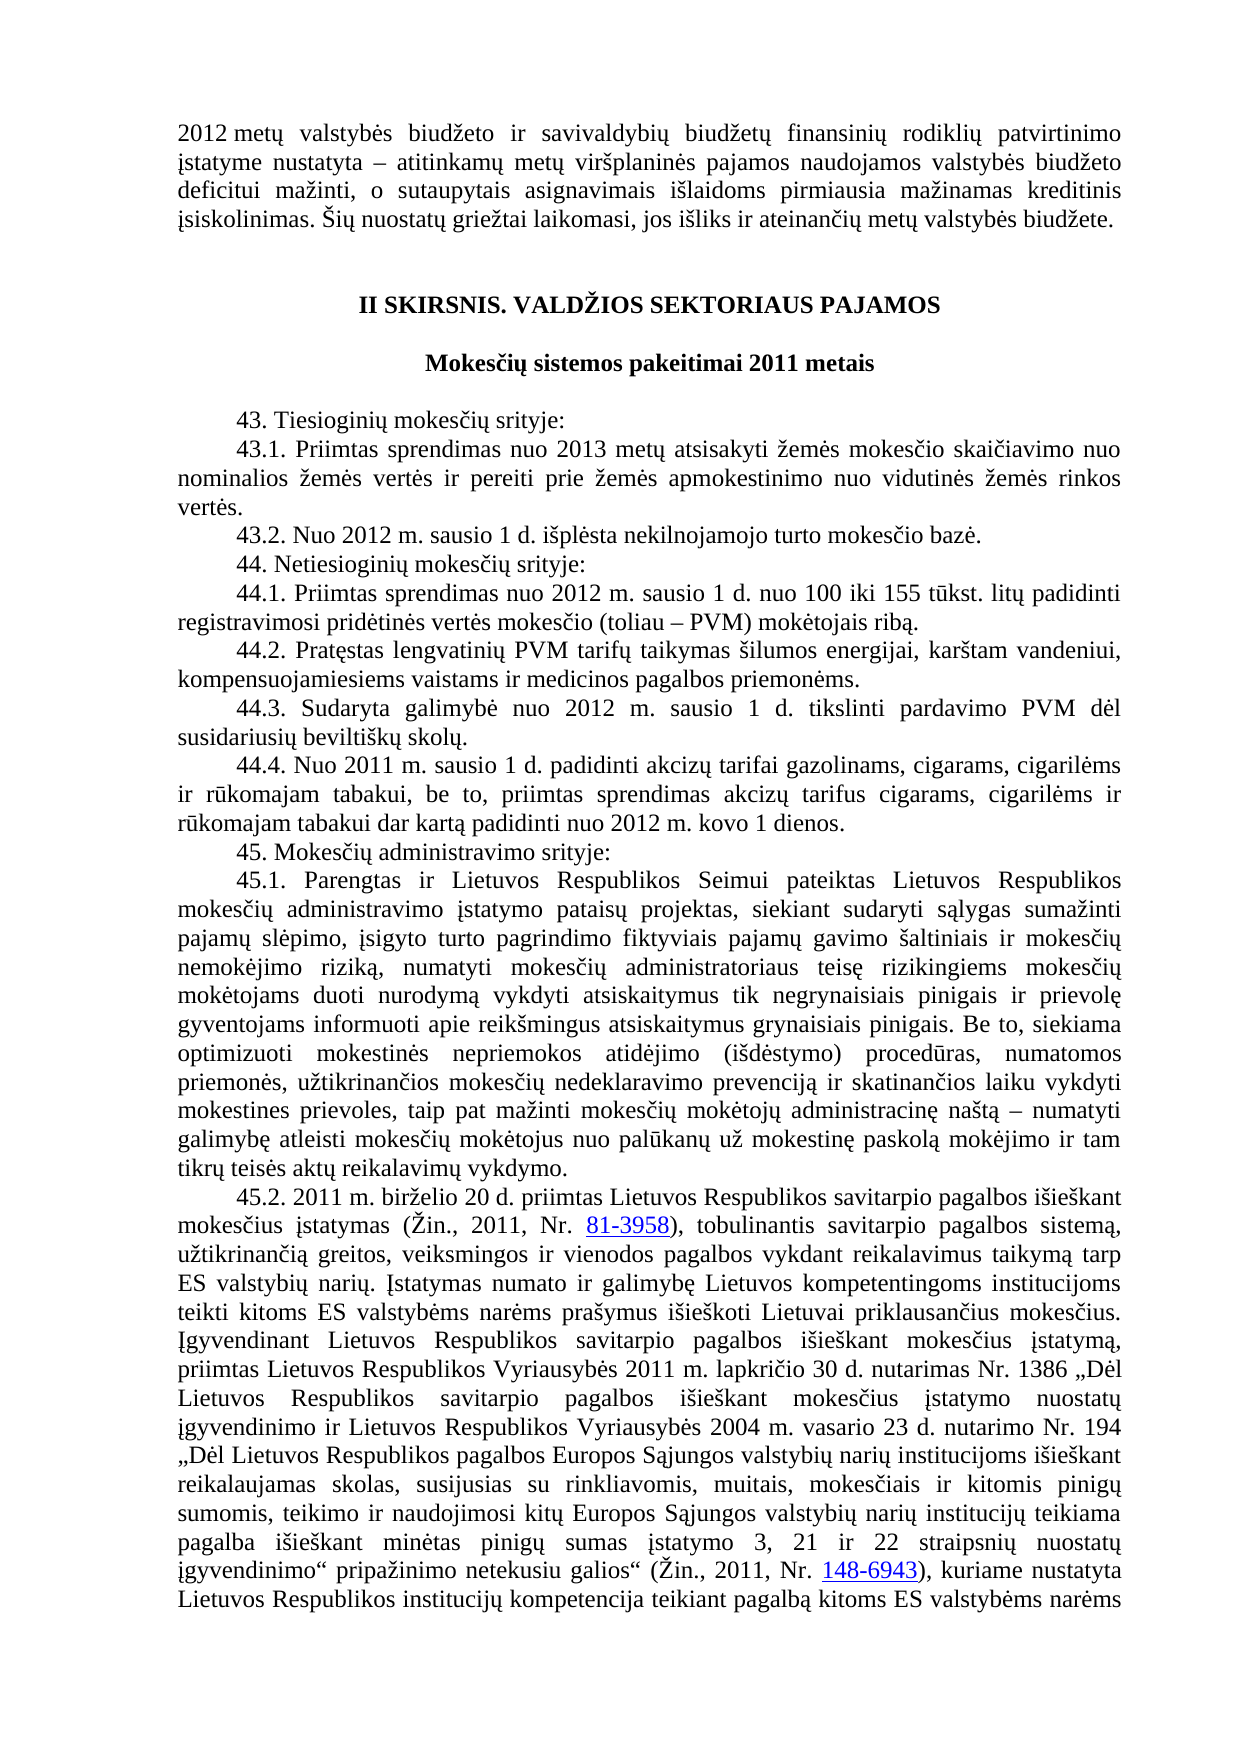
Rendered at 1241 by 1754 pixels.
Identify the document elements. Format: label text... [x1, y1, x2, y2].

text Mokesčių sistemos pakeitimai 2011 metais [177, 348, 1122, 377]
text 43. Tiesioginių mokesčių srityje: [177, 406, 1122, 434]
text 45.2. 2011 m. birželio 20 d. priimtas Lietuvos Respublikos savitarpio pagalbos išieškant mokesčius įstatymas (Žin., 2011, Nr. 81-3958), tobulinantis savitarpio pagalbos sistemą, užtikrinančią greitos, veiksmingos ir vienodos pagalbos vykdant reikalavimus taikymą tarp ES valstybių narių. Įstatymas numato ir galimybę Lietuvos kompetentingoms institucijoms teikti kitoms ES valstybėms narėms prašymus išieškoti Lietuvai priklausančius mokesčius. Įgyvendinant Lietuvos Respublikos savitarpio pagalbos išieškant mokesčius įstatymą, priimtas Lietuvos Respublikos Vyriausybės 2011 m. lapkričio 30 d. nutarimas Nr. 1386 „Dėl Lietuvos Respublikos savitarpio pagalbos išieškant mokesčius įstatymo nuostatų įgyvendinimo ir Lietuvos Respublikos Vyriausybės 2004 m. vasario 23 d. nutarimo Nr. 194 „Dėl Lietuvos Respublikos pagalbos Europos Sąjungos valstybių narių institucijoms išieškant reikalaujamas skolas, susijusias su rinkliavomis, muitais, mokesčiais ir kitomis pinigų sumomis, teikimo ir naudojimosi kitų Europos Sąjungos valstybių narių institucijų teikiama pagalba išieškant minėtas pinigų sumas įstatymo 3, 21 ir 22 straipsnių nuostatų įgyvendinimo“ pripažinimo netekusiu galios“ (Žin., 2011, Nr. 148-6943), kuriame nustatyta Lietuvos Respublikos institucijų kompetencija teikiant pagalbą kitoms ES valstybėms narėms [177, 1182, 1122, 1613]
text 44.2. Pratęstas lengvatinių PVM tarifų taikymas šilumos energijai, karštam vandeniui, kompensuojamiesiems vaistams ir medicinos pagalbos priemonėms. [177, 636, 1122, 693]
text 2012 metų valstybės biudžeto ir savivaldybių biudžetų finansinių rodiklių patvirtinimo įstatyme nustatyta – atitinkamų metų viršplaninės pajamos naudojamos valstybės biudžeto deficitui mažinti, o sutaupytais asignavimais išlaidoms pirmiausia mažinamas kreditinis įsiskolinimas. Šių nuostatų griežtai laikomasi, jos išliks ir ateinančių metų valstybės biudžete. [177, 118, 1122, 233]
text 45. Mokesčių administravimo srityje: [177, 837, 1122, 866]
text 44.4. Nuo 2011 m. sausio 1 d. padidinti akcizų tarifai gazolinams, cigarams, cigarilėms ir rūkomajam tabakui, be to, priimtas sprendimas akcizų tarifus cigarams, cigarilėms ir rūkomajam tabakui dar kartą padidinti nuo 2012 m. kovo 1 dienos. [177, 751, 1122, 837]
text 43.1. Priimtas sprendimas nuo 2013 metų atsisakyti žemės mokesčio skaičiavimo nuo nominalios žemės vertės ir pereiti prie žemės apmokestinimo nuo vidutinės žemės rinkos vertės. [177, 434, 1122, 521]
text 44. Netiesioginių mokesčių srityje: [177, 549, 1122, 578]
text 43.2. Nuo 2012 m. sausio 1 d. išplėsta nekilnojamojo turto mokesčio bazė. [177, 521, 1122, 549]
text 45.1. Parengtas ir Lietuvos Respublikos Seimui pateiktas Lietuvos Respublikos mokesčių administravimo įstatymo pataisų projektas, siekiant sudaryti sąlygas sumažinti pajamų slėpimo, įsigyto turto pagrindimo fiktyviais pajamų gavimo šaltiniais ir mokesčių nemokėjimo riziką, numatyti mokesčių administratoriaus teisę rizikingiems mokesčių mokėtojams duoti nurodymą vykdyti atsiskaitymus tik negrynaisiais pinigais ir prievolę gyventojams informuoti apie reikšmingus atsiskaitymus grynaisiais pinigais. Be to, siekiama optimizuoti mokestinės nepriemokos atidėjimo (išdėstymo) procedūras, numatomos priemonės, užtikrinančios mokesčių nedeklaravimo prevenciją ir skatinančios laiku vykdyti mokestines prievoles, taip pat mažinti mokesčių mokėtojų administracinę naštą – numatyti galimybę atleisti mokesčių mokėtojus nuo palūkanų už mokestinę paskolą mokėjimo ir tam tikrų teisės aktų reikalavimų vykdymo. [177, 866, 1122, 1182]
text II SKIRSNIS. VALDŽIOS SEKTORIAUS PAJAMOS [177, 291, 1122, 319]
text 44.3. Sudaryta galimybė nuo 2012 m. sausio 1 d. tikslinti pardavimo PVM dėl susidariusių beviltiškų skolų. [177, 693, 1122, 751]
text 44.1. Priimtas sprendimas nuo 2012 m. sausio 1 d. nuo 100 iki 155 tūkst. litų padidinti registravimosi pridėtinės vertės mokesčio (toliau – PVM) mokėtojais ribą. [177, 578, 1122, 636]
